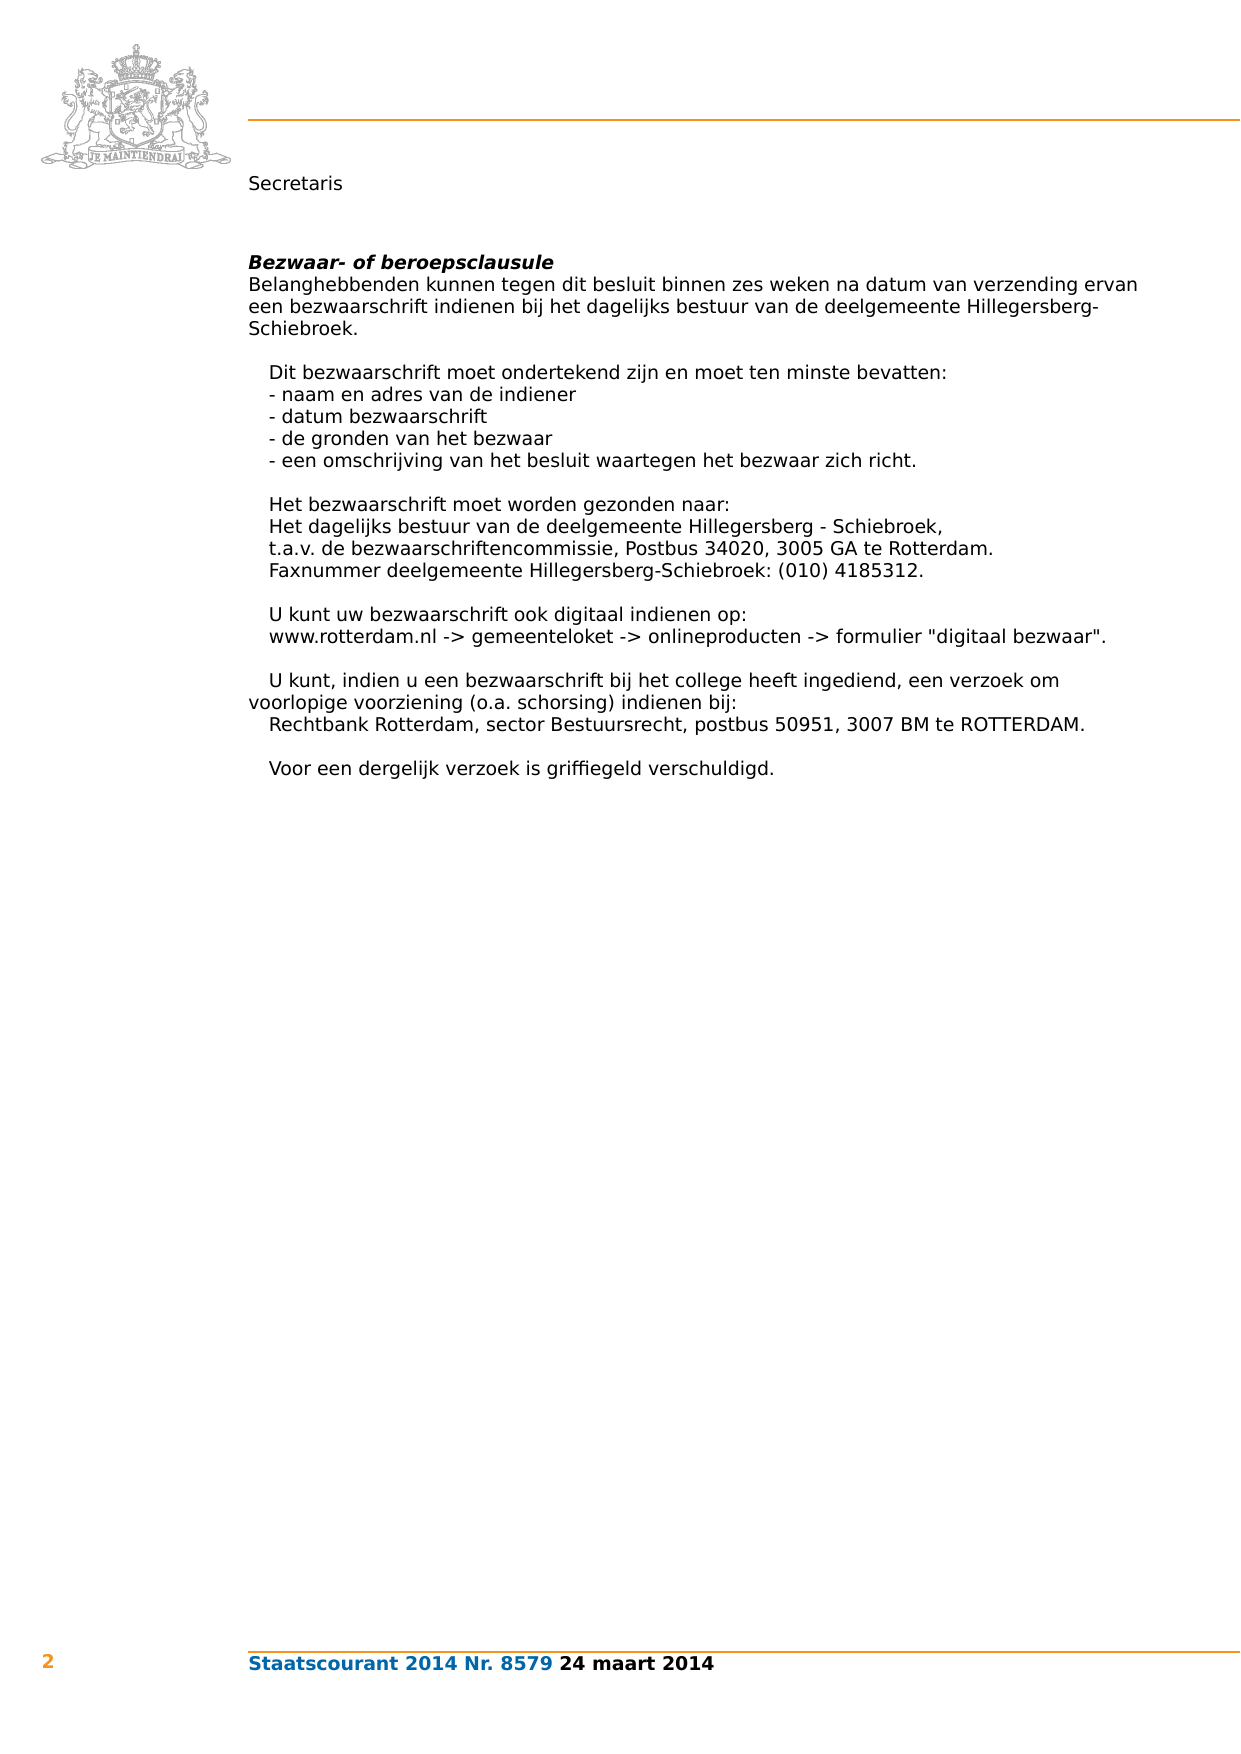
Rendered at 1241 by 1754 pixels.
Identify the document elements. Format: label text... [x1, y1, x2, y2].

picture [41, 44, 231, 169]
text Voor een dergelijk verzoek is griffiegeld verschuldigd. [248, 758, 1163, 780]
text - de gronden van het bezwaar [248, 428, 1163, 450]
text Het bezwaarschrift moet worden gezonden naar: [248, 494, 1163, 516]
text Rechtbank Rotterdam, sector Bestuursrecht, postbus 50951, 3007 BM te ROTTERDAM. [248, 714, 1163, 736]
text - naam en adres van de indiener [248, 384, 1163, 406]
text Faxnummer deelgemeente Hillegersberg-Schiebroek: (010) 4185312. [248, 560, 1163, 582]
text t.a.v. de bezwaarschriftencommissie, Postbus 34020, 3005 GA te Rotterdam. [248, 538, 1163, 560]
text - een omschrijving van het besluit waartegen het bezwaar zich richt. [248, 450, 1163, 472]
subtitle Bezwaar- of beroepsclausule [248, 252, 1163, 274]
text Secretaris [248, 173, 1163, 195]
text Dit bezwaarschrift moet ondertekend zijn en moet ten minste bevatten: [248, 362, 1163, 384]
text - datum bezwaarschrift [248, 406, 1163, 428]
text U kunt, indien u een bezwaarschrift bij het college heeft ingediend, een verzoek om voorlopige voorziening (o.a. schorsing) indienen bij: [248, 670, 1163, 714]
text Belanghebbenden kunnen tegen dit besluit binnen zes weken na datum van verzending ervan een bezwaarschrift indienen bij het dagelijks bestuur van de deelgemeente Hillegersberg-Schiebroek. [248, 274, 1163, 340]
text U kunt uw bezwaarschrift ook digitaal indienen op: [248, 604, 1163, 626]
text Het dagelijks bestuur van de deelgemeente Hillegersberg - Schiebroek, [248, 516, 1163, 538]
text www.rotterdam.nl -> gemeenteloket -> onlineproducten -> formulier "digitaal bezwaar". [248, 626, 1163, 648]
